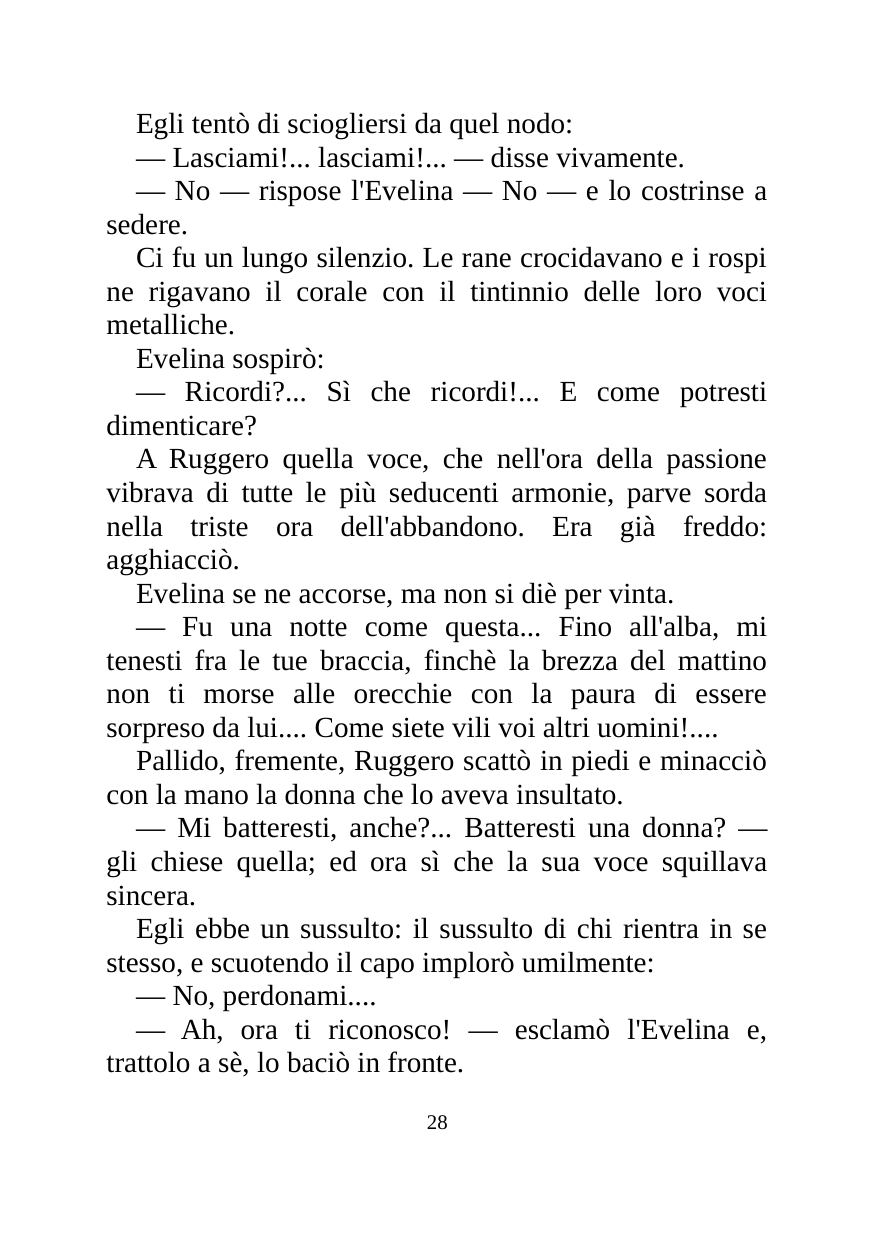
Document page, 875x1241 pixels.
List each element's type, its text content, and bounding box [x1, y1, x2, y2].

text — Fu una notte come questa... Fino all'alba, mi tenesti fra le tue braccia, finchè la brezza del mattino non ti morse alle orecchie con la paura di essere sorpreso da lui.... Come siete vili voi altri uomini!.... [106, 609, 768, 743]
text — Mi batteresti, anche?... Batteresti una donna? — gli chiese quella; ed ora sì che la sua voce squillava sincera. [106, 811, 768, 911]
text A Ruggero quella voce, che nell'ora della passione vibrava di tutte le più seducenti armonie, parve sorda nella triste ora dell'abbandono. Era già freddo: agghiacciò. [106, 442, 768, 576]
text Pallido, fremente, Ruggero scattò in piedi e minacciò con la mano la donna che lo aveva insultato. [106, 743, 768, 811]
text Evelina sospirò: [106, 341, 768, 374]
text — No — rispose l'Evelina — No — e lo costrinse a sedere. [106, 173, 768, 240]
text — Ah, ora ti riconosco! — esclamò l'Evelina e, trattolo a sè, lo baciò in fronte. [106, 1012, 768, 1079]
text Egli tentò di sciogliersi da quel nodo: [106, 106, 768, 140]
text Evelina se ne accorse, ma non si diè per vinta. [106, 576, 768, 609]
text — Ricordi?... Sì che ricordi!... E come potresti dimenticare? [106, 374, 768, 442]
text — No, perdonami.... [106, 978, 768, 1012]
text Egli ebbe un sussulto: il sussulto di chi rientra in se stesso, e scuotendo il capo implorò umilmente: [106, 911, 768, 978]
text — Lasciami!... lasciami!... — disse vivamente. [106, 140, 768, 173]
text Ci fu un lungo silenzio. Le rane crocidavano e i rospi ne rigavano il corale con il tintinnio delle loro voci metalliche. [106, 240, 768, 341]
